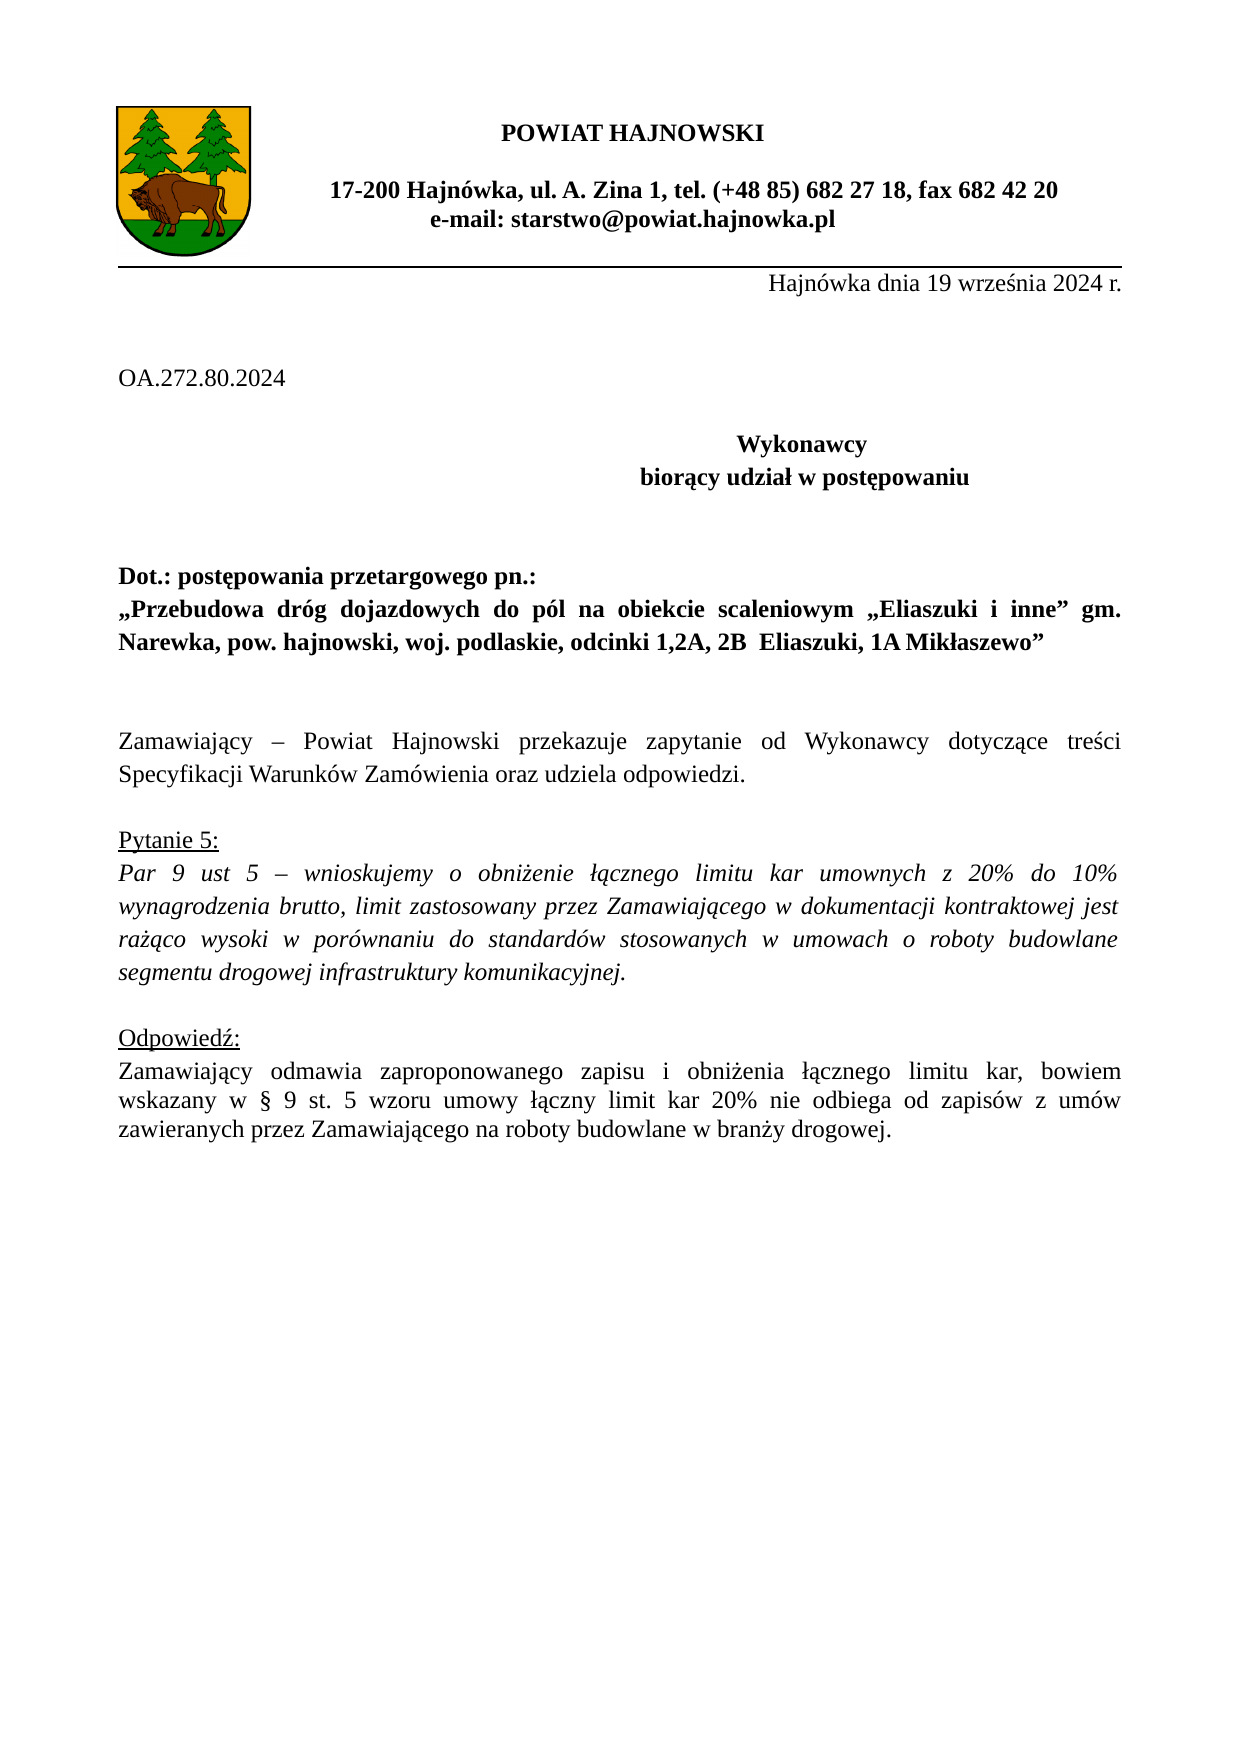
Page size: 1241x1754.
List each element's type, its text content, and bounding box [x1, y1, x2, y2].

title POWIAT HAJNOWSKI [252, 118, 1122, 147]
title 17-200 Hajnówka, ul. A. Zina 1, tel. (+48 85) 682 27 18, fax 682 42 20 [252, 176, 1122, 204]
text Wykonawcy [487, 429, 1122, 458]
text Par 9 ust 5 – wnioskujemy o obniżenie łącznego limitu kar umownych z 20% do 10% wynagrodzenia brutto, limit zastosowany przez Zamawiającego w dokumentacji kontraktowej jest rażąco wysoki w porównaniu do standardów stosowanych w umowach o roboty budowlane segmentu drogowej infrastruktury komunikacyjnej. [118, 858, 1122, 986]
text Hajnówka dnia 19 września 2024 r. [118, 268, 1122, 297]
text Zamawiający – Powiat Hajnowski przekazuje zapytanie od Wykonawcy dotyczące treści Specyfikacji Warunków Zamówienia oraz udziela odpowiedzi. [118, 726, 1122, 788]
title e-mail: starstwo@powiat.hajnowka.pl [252, 204, 1122, 233]
text Odpowiedź: [118, 1023, 1122, 1052]
text Zamawiający odmawia zaproponowanego zapisu i obniżenia łącznego limitu kar, bowiem wskazany w § 9 st. 5 wzoru umowy łączny limit kar 20% nie odbiega od zapisów z umów zawieranych przez Zamawiającego na roboty budowlane w branży drogowej. [118, 1056, 1122, 1143]
text OA.272.80.2024 [118, 363, 1122, 392]
text biorący udział w postępowaniu [487, 462, 1122, 491]
text Dot.: postępowania przetargowego pn.: [118, 561, 1122, 590]
text Pytanie 5: [118, 825, 1122, 854]
text „Przebudowa dróg dojazdowych do pól na obiekcie scaleniowym „Eliaszuki i inne” gm. Narewka, pow. hajnowski, woj. podlaskie, odcinki 1,2A, 2B Eliaszuki, 1A Mikłaszewo” [118, 594, 1122, 656]
